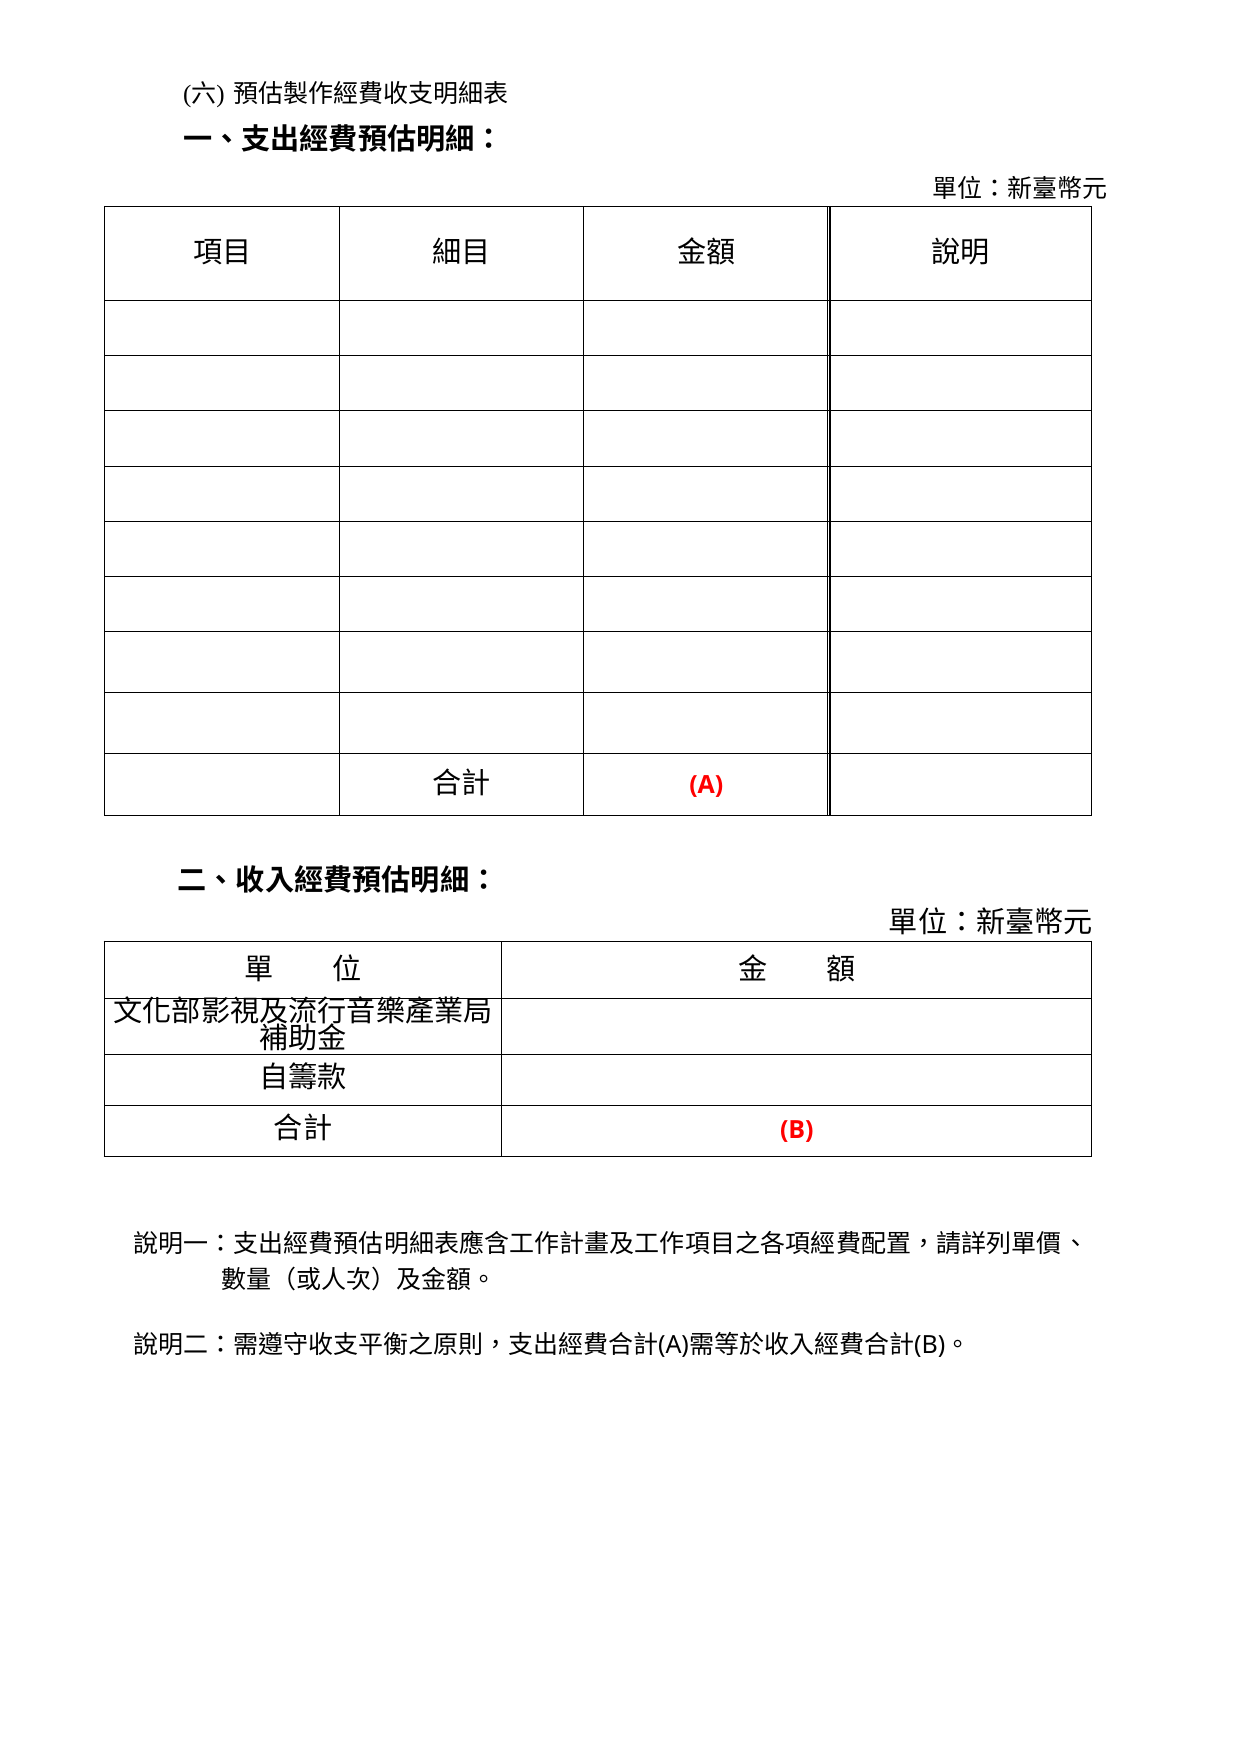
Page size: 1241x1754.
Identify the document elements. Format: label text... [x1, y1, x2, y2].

table_cell 文化部影視及流行音樂產業局 補助金 [105, 999, 501, 1053]
table_cell [584, 693, 827, 753]
table_header 金 額 [502, 942, 1091, 998]
table_cell [340, 577, 583, 631]
table_header 細目 [340, 207, 583, 300]
table_cell 合計 [340, 754, 583, 814]
table_cell [831, 754, 1091, 814]
table_cell [105, 693, 339, 753]
table_cell 自籌款 [105, 1055, 501, 1104]
table_cell (A) [584, 754, 827, 814]
table_cell (B) [502, 1106, 1091, 1156]
text 說明二：需遵守收支平衡之原則，支出經費合計(A)需等於收入經費合計(B)。 [133, 1325, 1063, 1361]
table_cell [105, 754, 339, 814]
table_cell [831, 632, 1091, 692]
table_cell [105, 632, 339, 692]
table_cell [340, 467, 583, 521]
table_header 項目 [105, 207, 339, 300]
table_cell [105, 577, 339, 631]
table_cell [105, 356, 339, 410]
table_header 說明 [831, 207, 1091, 300]
text 說明一：支出經費預估明細表應含工作計畫及工作項目之各項經費配置，請詳列單價、數量（或人次）及金額。 [133, 1223, 1063, 1296]
table_cell [831, 301, 1091, 355]
table_cell [340, 693, 583, 753]
table_cell [502, 999, 1091, 1053]
table_cell [584, 301, 827, 355]
table_cell [584, 411, 827, 466]
table_cell [105, 522, 339, 576]
table_cell [831, 356, 1091, 410]
text 一、支出經費預估明細： [183, 116, 1063, 158]
table_header 單 位 [105, 942, 501, 998]
table_cell [584, 522, 827, 576]
table_cell [340, 411, 583, 466]
table_header 金額 [584, 207, 827, 300]
table_cell [340, 522, 583, 576]
table_cell [584, 467, 827, 521]
table_cell [584, 356, 827, 410]
table_cell [831, 522, 1091, 576]
table_cell [340, 632, 583, 692]
text 單位：新臺幣元 [133, 164, 1107, 206]
table_cell [584, 577, 827, 631]
table_cell [105, 411, 339, 466]
text 二、收入經費預估明細： [133, 857, 1063, 899]
table_cell [831, 577, 1091, 631]
table_cell [584, 632, 827, 692]
table_cell [105, 467, 339, 521]
table_cell [831, 467, 1091, 521]
table_cell [831, 693, 1091, 753]
table_cell [502, 1055, 1091, 1104]
table_cell [831, 411, 1091, 466]
table_cell [340, 301, 583, 355]
table_cell 合計 [105, 1106, 501, 1156]
table_cell [105, 301, 339, 355]
list 預估製作經費收支明細表 [183, 74, 1063, 110]
table_cell [340, 356, 583, 410]
text 單位：新臺幣元 [118, 899, 1093, 941]
